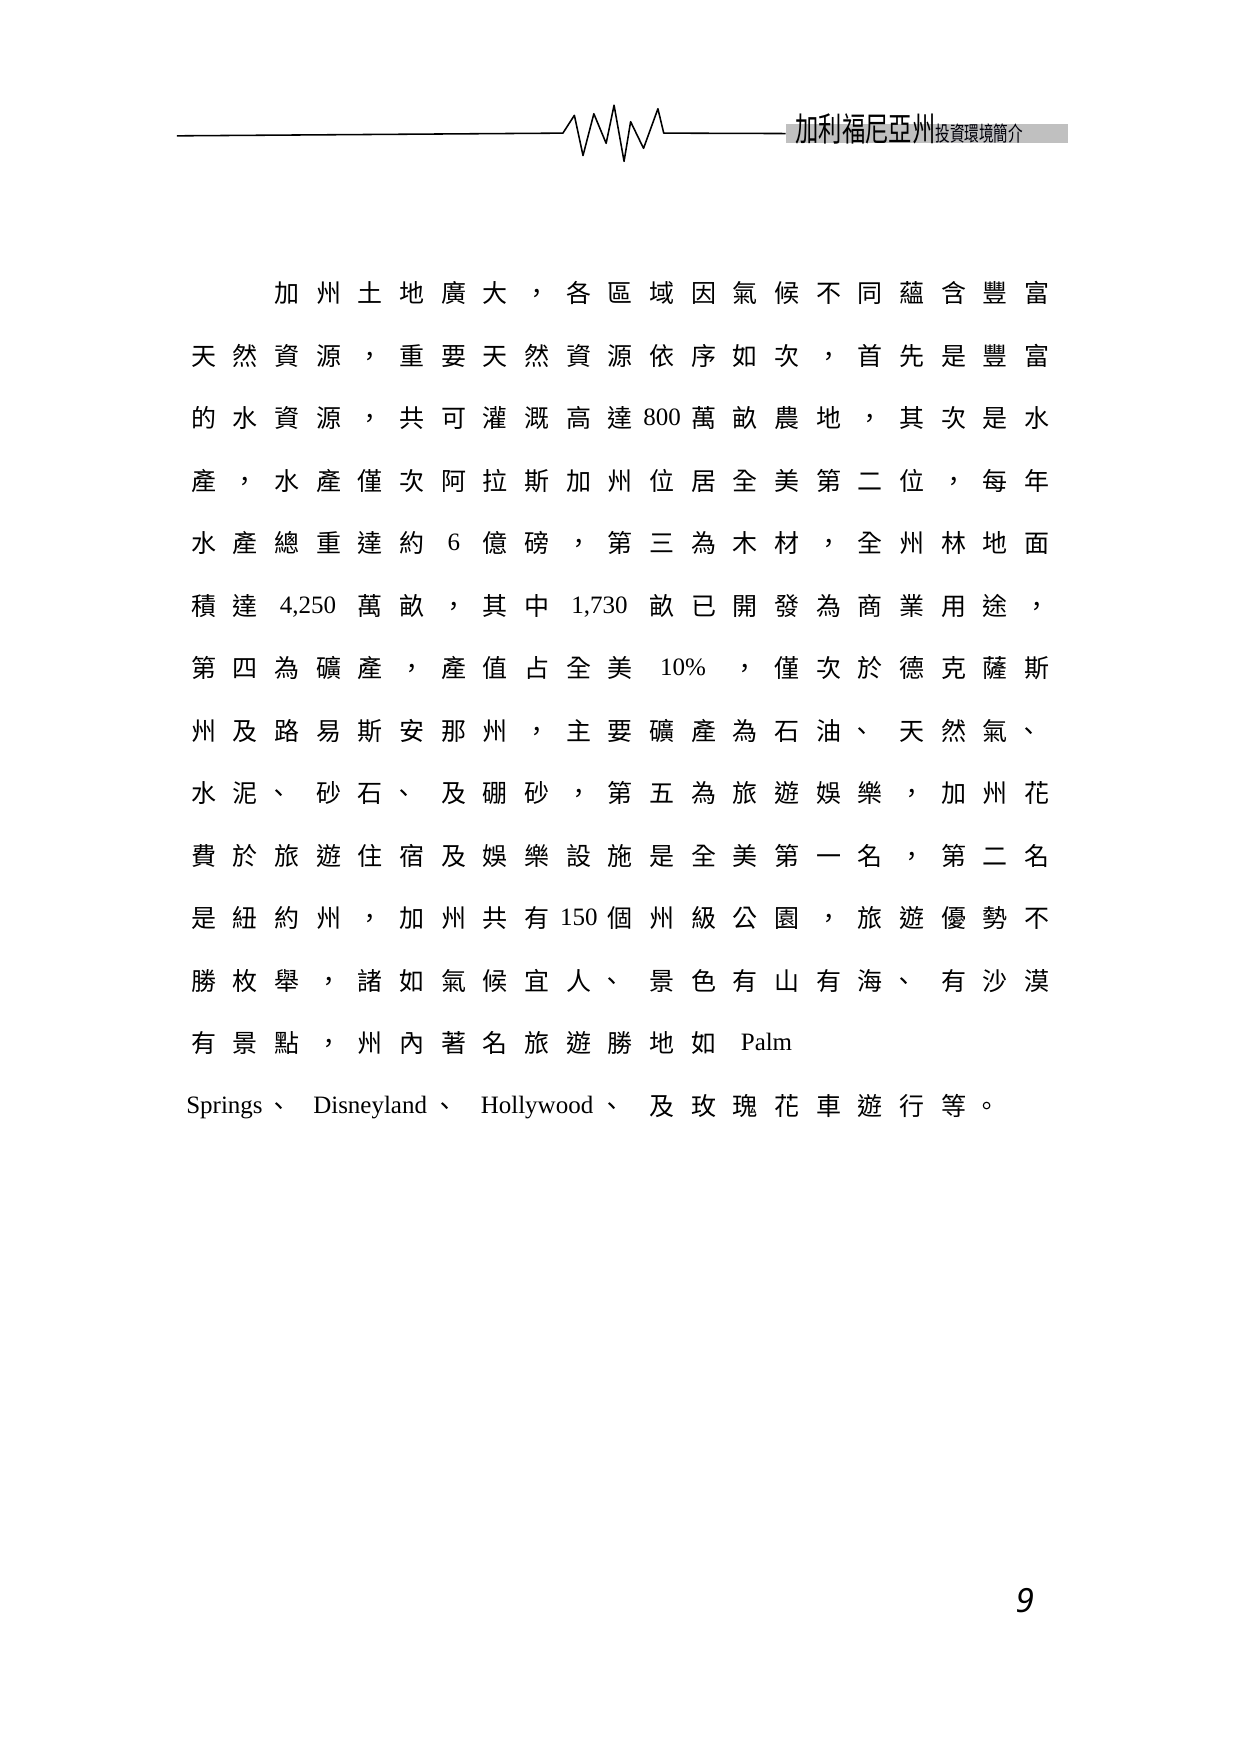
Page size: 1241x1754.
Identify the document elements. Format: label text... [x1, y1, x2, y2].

text 加州土地廣大，各區域因氣候不同蘊含豐富天然資源，重要天然資源依序如次，首先是豐富的水資源，共可灌溉高達800萬畝農地，其次是水產，水產僅次阿拉斯加州位居全美第二位，每年水產總重達約6億磅，第三為木材，全州林地面積達4,250萬畝，其中1,730畝已開發為商業用途，第四為礦產，產值占全美10%，僅次於德克薩斯州及路易斯安那州，主要礦產為石油、天然氣、水泥、砂石、及硼砂，第五為旅遊娛樂，加州花費於旅遊住宿及娛樂設施是全美第一名，第二名是紐約州，加州共有150個州級公園，旅遊優勢不勝枚舉，諸如氣候宜人、景色有山有海、有沙漠有景點，州內著名旅遊勝地如Palm Springs、Disneyland、Hollywood、及玫瑰花車遊行等。 [183, 250, 1058, 1125]
